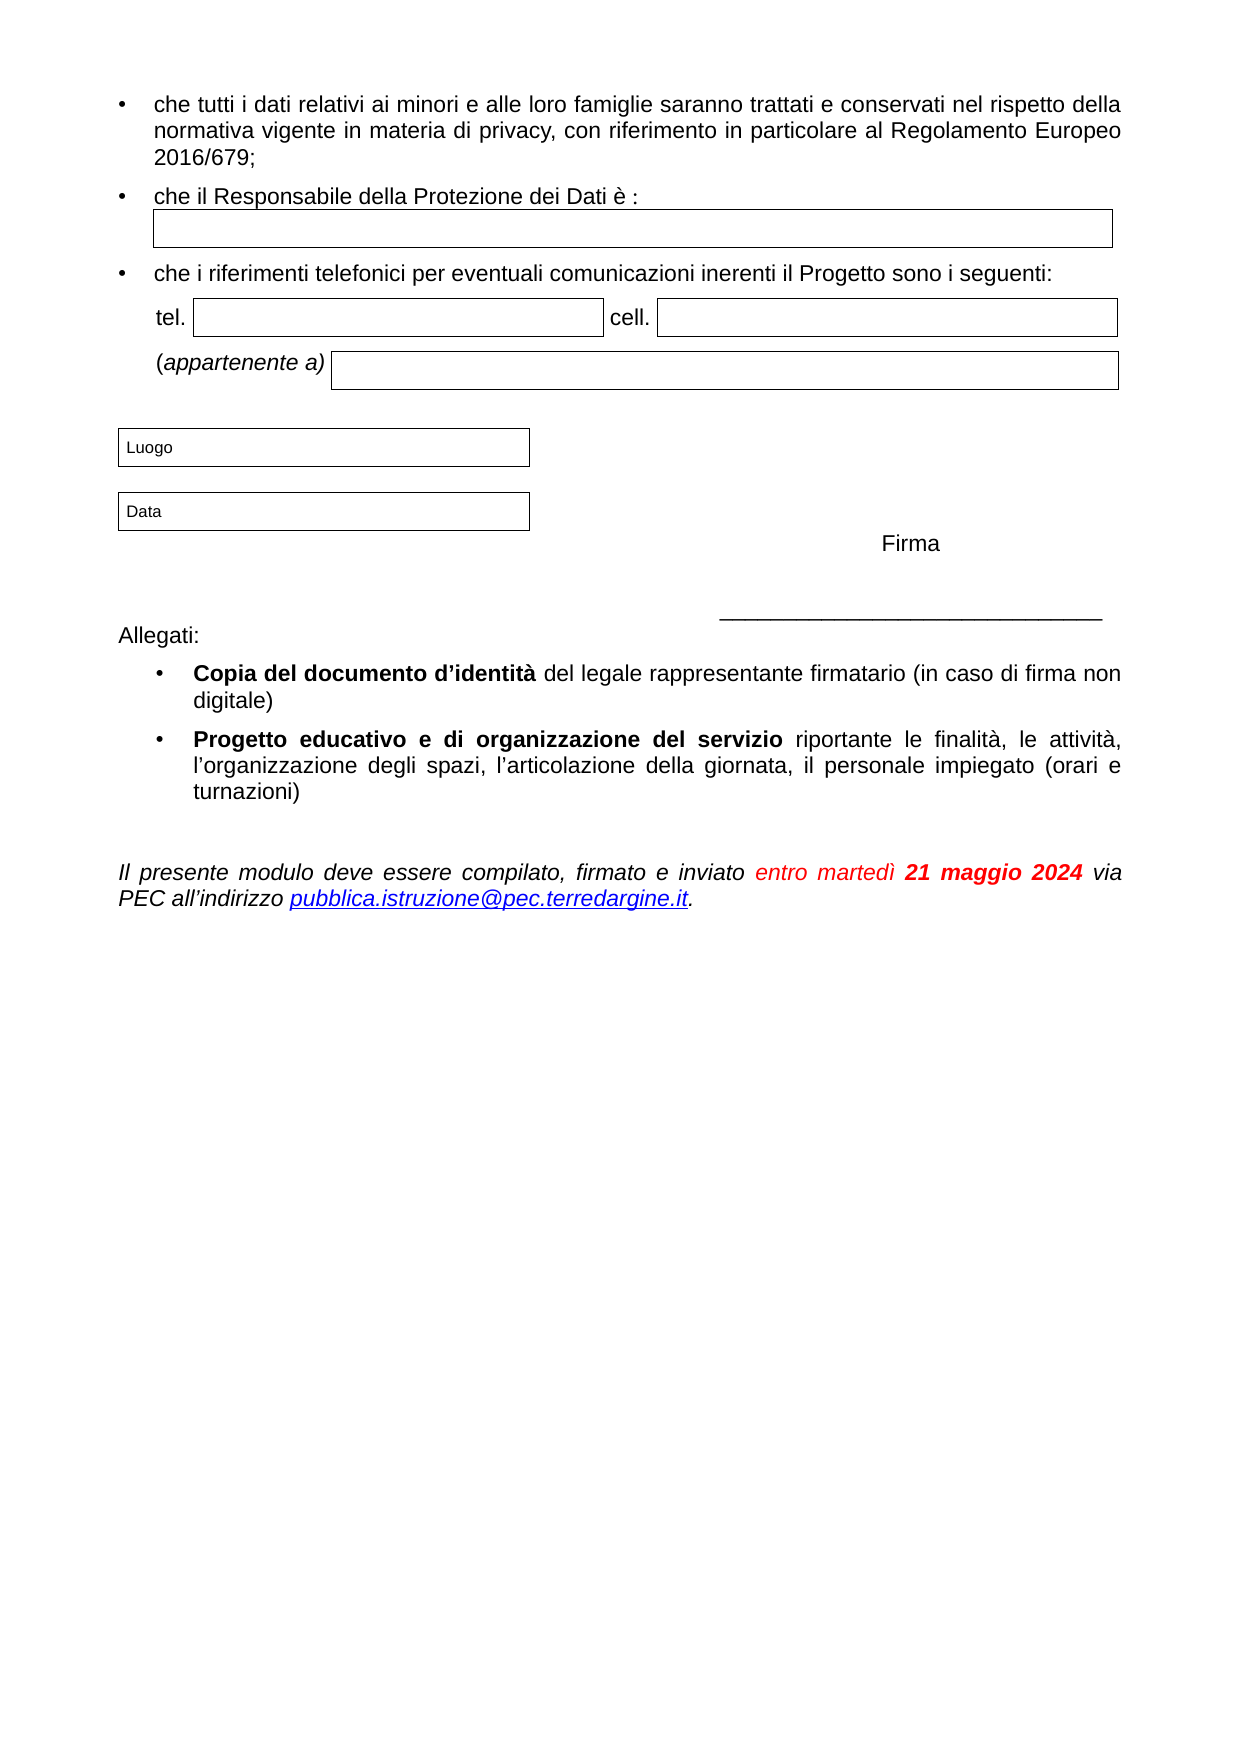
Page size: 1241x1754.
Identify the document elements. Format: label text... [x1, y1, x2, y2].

list che tutti i dati relativi ai minori e alle loro famiglie saranno trattati e conservati nel rispetto della normativa vigente in materia di privacy, con riferimento in particolare al Regolamento Europeo 2016/679; [118, 91, 1122, 170]
text Firma [699, 530, 1122, 556]
list Copia del documento d’identità del legale rappresentante firmatario (in caso di firma non digitale) [156, 660, 1122, 713]
text Il presente modulo deve essere compilato, firmato e inviato entro martedì 21 maggio 2024 via PEC all’indirizzo pubblica.istruzione@pec.terredargine.it. [118, 858, 1122, 911]
text (appartenente a) [118, 349, 1122, 389]
text cell. [604, 298, 657, 336]
list che i riferimenti telefonici per eventuali comunicazioni inerenti il Progetto sono i seguenti: [118, 260, 1122, 286]
text Allegati: [118, 622, 1122, 648]
list Progetto educativo e di organizzazione del servizio riportante le finalità, le attività, l’organizzazione degli spazi, l’articolazione della giornata, il personale impiegato (orari e turnazioni) [156, 726, 1122, 805]
text tel. [118, 298, 193, 336]
text ______________________________ [699, 595, 1122, 622]
list che il Responsabile della Protezione dei Dati è : [118, 183, 1122, 247]
